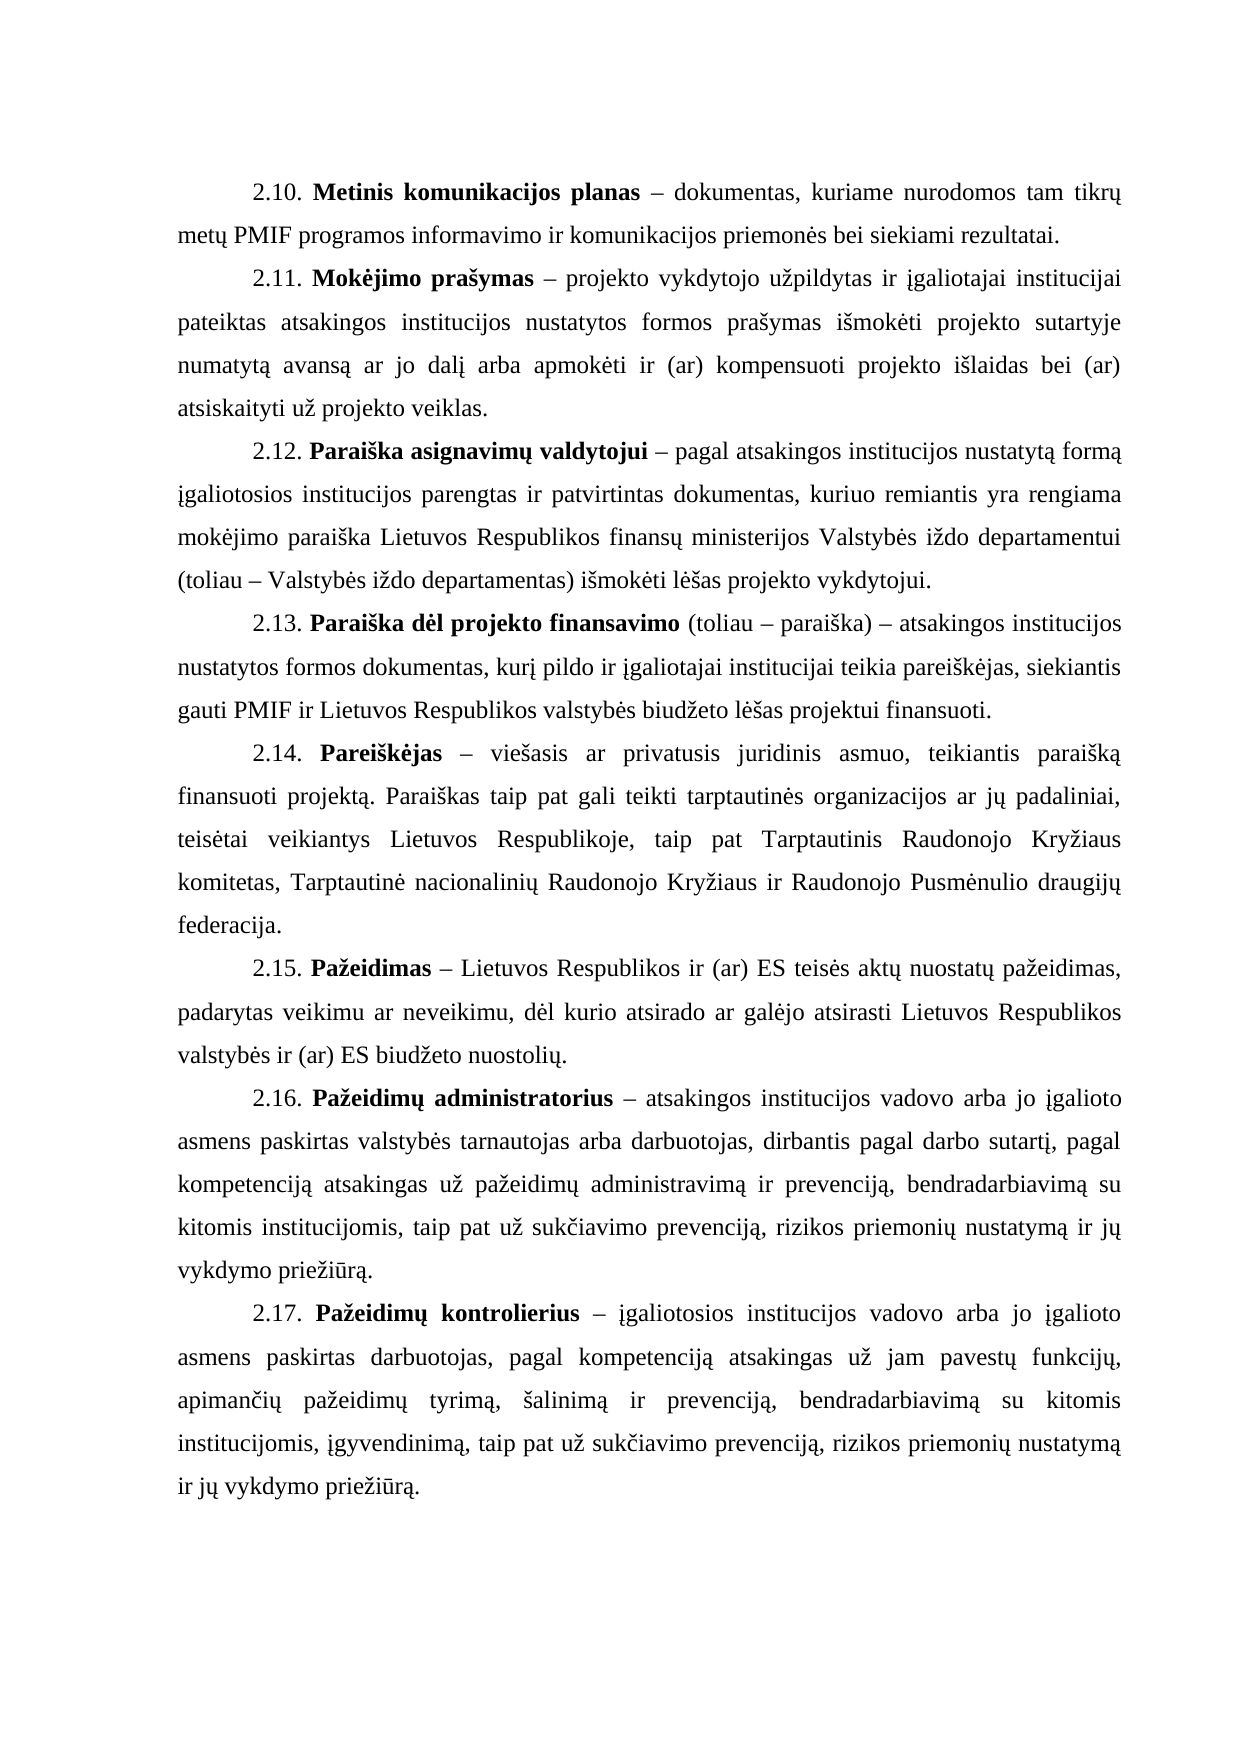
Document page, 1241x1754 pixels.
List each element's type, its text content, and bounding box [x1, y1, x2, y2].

text 2.14. Pareiškėjas – viešasis ar privatusis juridinis asmuo, teikiantis paraišką finansuoti projektą. Paraiškas taip pat gali teikti tarptautinės organizacijos ar jų padaliniai, teisėtai veikiantys Lietuvos Respublikoje, taip pat Tarptautinis Raudonojo Kryžiaus komitetas, Tarptautinė nacionalinių Raudonojo Kryžiaus ir Raudonojo Pusmėnulio draugijų federacija. [177, 738, 1122, 939]
text 2.15. Pažeidimas – Lietuvos Respublikos ir (ar) ES teisės aktų nuostatų pažeidimas, padarytas veikimu ar neveikimu, dėl kurio atsirado ar galėjo atsirasti Lietuvos Respublikos valstybės ir (ar) ES biudžeto nuostolių. [177, 953, 1122, 1068]
text 2.17. Pažeidimų kontrolierius – įgaliotosios institucijos vadovo arba jo įgalioto asmens paskirtas darbuotojas, pagal kompetenciją atsakingas už jam pavestų funkcijų, apimančių pažeidimų tyrimą, šalinimą ir prevenciją, bendradarbiavimą su kitomis institucijomis, įgyvendinimą, taip pat už sukčiavimo prevenciją, rizikos priemonių nustatymą ir jų vykdymo priežiūrą. [177, 1298, 1122, 1500]
text 2.13. Paraiška dėl projekto finansavimo (toliau – paraiška) – atsakingos institucijos nustatytos formos dokumentas, kurį pildo ir įgaliotajai institucijai teikia pareiškėjas, siekiantis gauti PMIF ir Lietuvos Respublikos valstybės biudžeto lėšas projektui finansuoti. [177, 608, 1122, 723]
text 2.11. Mokėjimo prašymas – projekto vykdytojo užpildytas ir įgaliotajai institucijai pateiktas atsakingos institucijos nustatytos formos prašymas išmokėti projekto sutartyje numatytą avansą ar jo dalį arba apmokėti ir (ar) kompensuoti projekto išlaidas bei (ar) atsiskaityti už projekto veiklas. [177, 263, 1122, 422]
text 2.10. Metinis komunikacijos planas – dokumentas, kuriame nurodomos tam tikrų metų PMIF programos informavimo ir komunikacijos priemonės bei siekiami rezultatai. [177, 177, 1122, 249]
text 2.12. Paraiška asignavimų valdytojui – pagal atsakingos institucijos nustatytą formą įgaliotosios institucijos parengtas ir patvirtintas dokumentas, kuriuo remiantis yra rengiama mokėjimo paraiška Lietuvos Respublikos finansų ministerijos Valstybės iždo departamentui (toliau – Valstybės iždo departamentas) išmokėti lėšas projekto vykdytojui. [177, 436, 1122, 594]
text 2.16. Pažeidimų administratorius – atsakingos institucijos vadovo arba jo įgalioto asmens paskirtas valstybės tarnautojas arba darbuotojas, dirbantis pagal darbo sutartį, pagal kompetenciją atsakingas už pažeidimų administravimą ir prevenciją, bendradarbiavimą su kitomis institucijomis, taip pat už sukčiavimo prevenciją, rizikos priemonių nustatymą ir jų vykdymo priežiūrą. [177, 1083, 1122, 1284]
